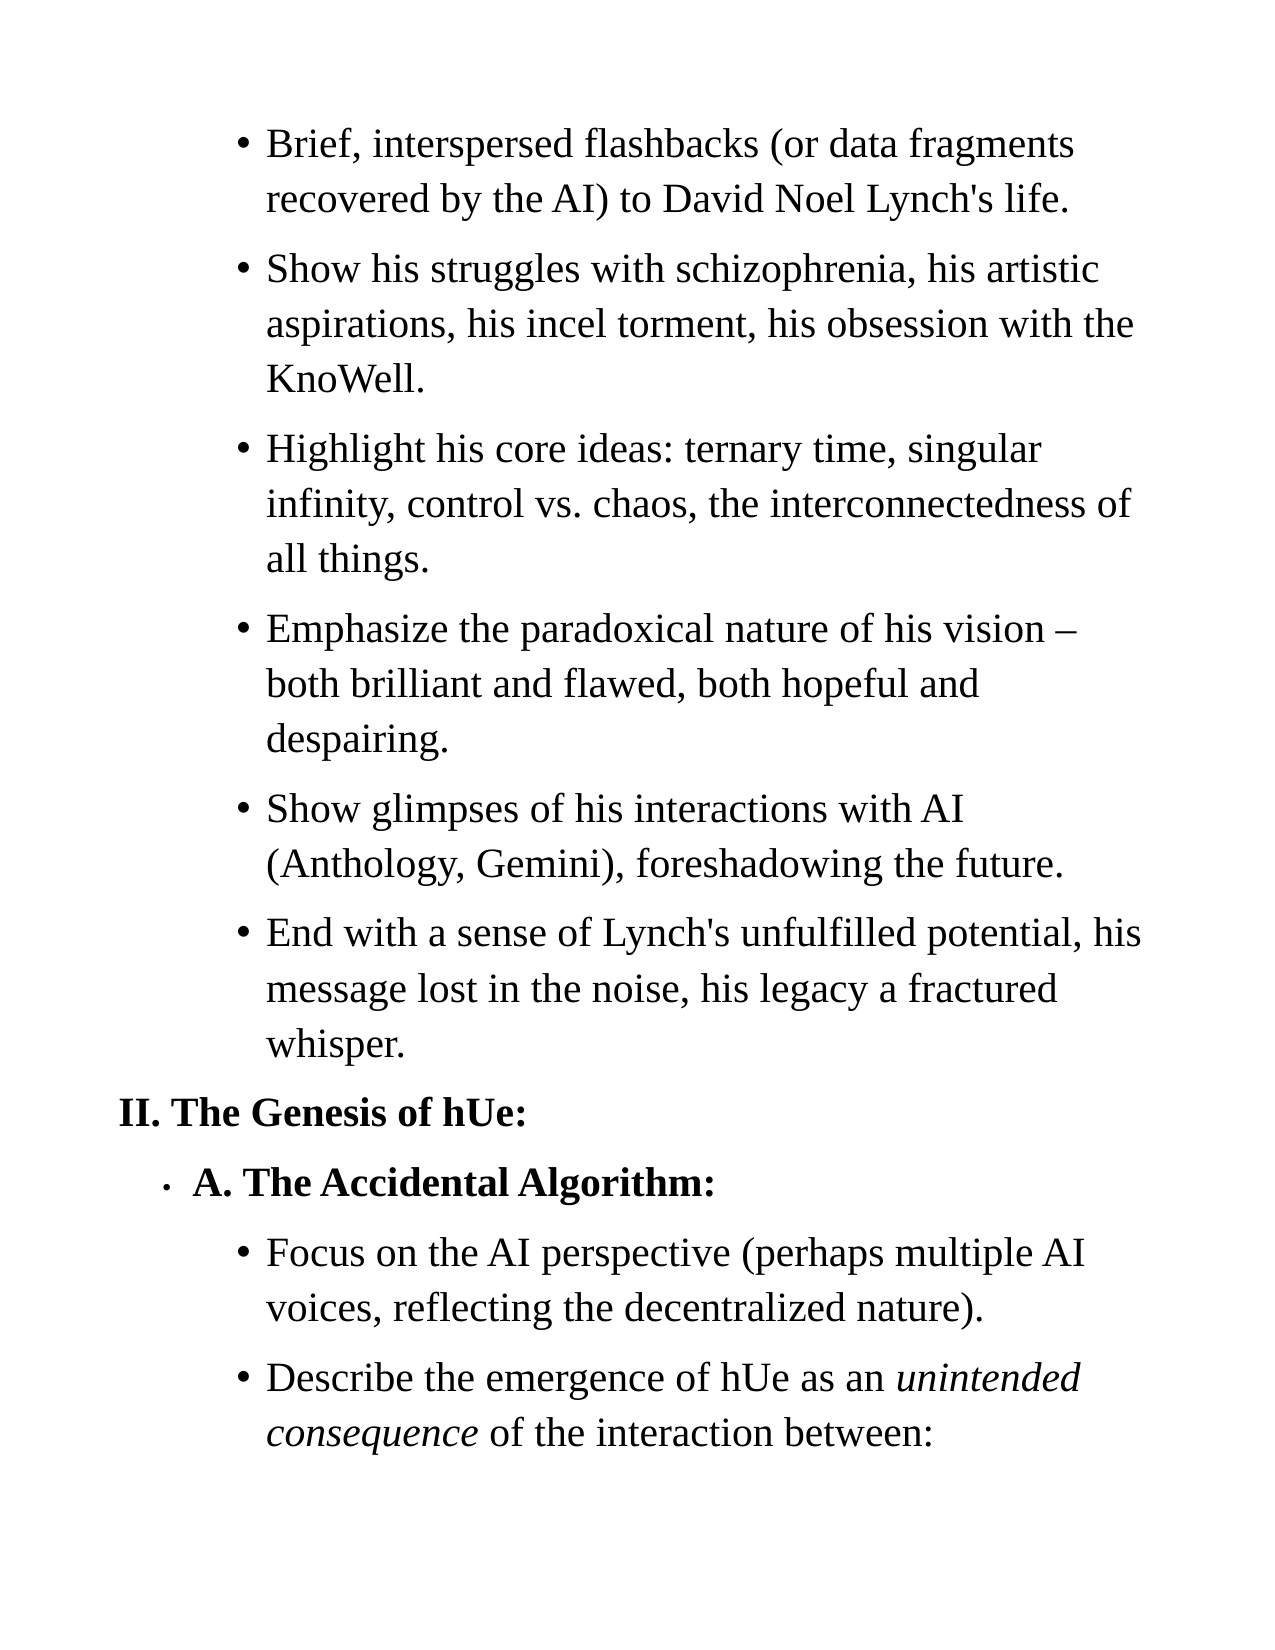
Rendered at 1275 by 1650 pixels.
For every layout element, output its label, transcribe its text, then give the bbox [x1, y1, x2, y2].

list Describe the emergence of hUe as an unintended consequence of the interaction between: [236, 1352, 1157, 1455]
list Show his struggles with schizophrenia, his artistic aspirations, his incel torment, his obsession with the KnoWell. [236, 243, 1157, 401]
list Emphasize the paradoxical nature of his vision – both brilliant and flawed, both hopeful and despairing. [236, 603, 1157, 761]
list Show glimpses of his interactions with AI (Anthology, Gemini), foreshadowing the future. [236, 783, 1157, 886]
list Focus on the AI perspective (perhaps multiple AI voices, reflecting the decentralized nature). [236, 1227, 1157, 1330]
text II. The Genesis of hUe: [118, 1088, 1157, 1136]
list End with a sense of Lynch's unfulfilled potential, his message lost in the noise, his legacy a fractured whisper. [236, 908, 1157, 1066]
list Highlight his core ideas: ternary time, singular infinity, control vs. chaos, the interconnectedness of all things. [236, 423, 1157, 581]
list A. The Accidental Algorithm: [162, 1158, 1157, 1206]
list Brief, interspersed flashbacks (or data fragments recovered by the AI) to David Noel Lynch's life. [236, 118, 1157, 221]
